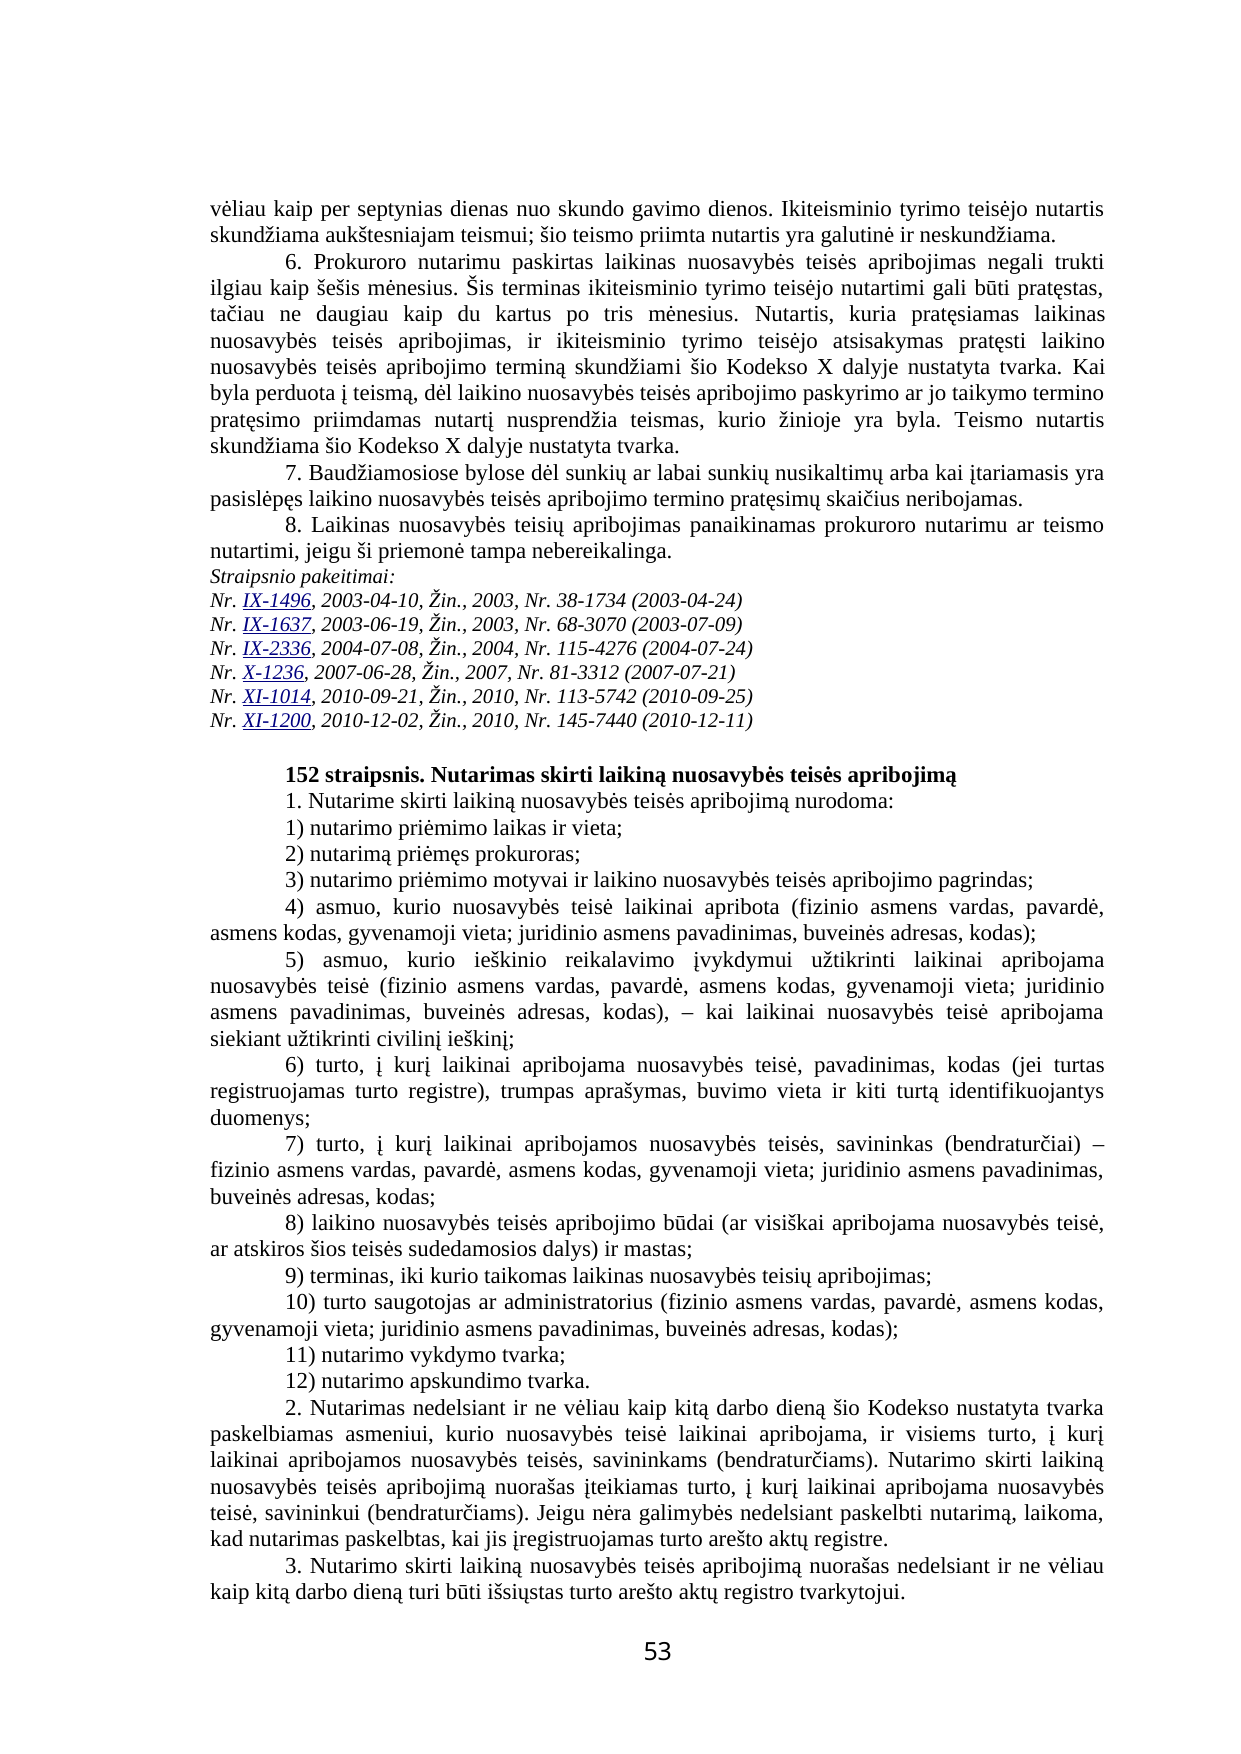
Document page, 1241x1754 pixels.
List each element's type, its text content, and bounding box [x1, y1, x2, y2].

text 3) nutarimo priėmimo motyvai ir laikino nuosavybės teisės apribojimo pagrindas; [210, 867, 1106, 893]
text 2) nutarimą priėmęs prokuroras; [210, 840, 1106, 867]
text Nr. IX-1496, 2003-04-10, Žin., 2003, Nr. 38-1734 (2003-04-24) [210, 588, 1106, 612]
text 152 straipsnis. Nutarimas skirti laikiną nuosavybės teisės apribojimą [210, 761, 1106, 787]
text 12) nutarimo apskundimo tvarka. [210, 1367, 1106, 1394]
text 5) asmuo, kurio ieškinio reikalavimo įvykdymui užtikrinti laikinai apribojama nuosavybės teisė (fizinio asmens vardas, pavardė, asmens kodas, gyvenamoji vieta; juridinio asmens pavadinimas, buveinės adresas, kodas), – kai laikinai nuosavybės teisė apribojama siekiant užtikrinti civilinį ieškinį; [210, 946, 1106, 1051]
text 1) nutarimo priėmimo laikas ir vieta; [210, 814, 1106, 840]
text 3. Nutarimo skirti laikiną nuosavybės teisės apribojimą nuorašas nedelsiant ir ne vėliau kaip kitą darbo dieną turi būti išsiųstas turto arešto aktų registro tvarkytojui. [210, 1552, 1106, 1604]
text 7) turto, į kurį laikinai apribojamos nuosavybės teisės, savininkas (bendraturčiai) – fizinio asmens vardas, pavardė, asmens kodas, gyvenamoji vieta; juridinio asmens pavadinimas, buveinės adresas, kodas; [210, 1130, 1106, 1209]
text 8) laikino nuosavybės teisės apribojimo būdai (ar visiškai apribojama nuosavybės teisė, ar atskiros šios teisės sudedamosios dalys) ir mastas; [210, 1209, 1106, 1262]
text Nr. XI-1014, 2010-09-21, Žin., 2010, Nr. 113-5742 (2010-09-25) [210, 684, 1106, 708]
text Nr. X-1236, 2007-06-28, Žin., 2007, Nr. 81-3312 (2007-07-21) [210, 660, 1106, 684]
text 10) turto saugotojas ar administratorius (fizinio asmens vardas, pavardė, asmens kodas, gyvenamoji vieta; juridinio asmens pavadinimas, buveinės adresas, kodas); [210, 1288, 1106, 1341]
text Nr. XI-1200, 2010-12-02, Žin., 2010, Nr. 145-7440 (2010-12-11) [210, 708, 1106, 732]
text 8. Laikinas nuosavybės teisių apribojimas panaikinamas prokuroro nutarimu ar teismo nutartimi, jeigu ši priemonė tampa nebereikalinga. [210, 511, 1106, 564]
text 7. Baudžiamosiose bylose dėl sunkių ar labai sunkių nusikaltimų arba kai įtariamasis yra pasislėpęs laikino nuosavybės teisės apribojimo termino pratęsimų skaičius neribojamas. [210, 458, 1106, 511]
text Straipsnio pakeitimai: [210, 564, 1106, 588]
text 2. Nutarimas nedelsiant ir ne vėliau kaip kitą darbo dieną šio Kodekso nustatyta tvarka paskelbiamas asmeniui, kurio nuosavybės teisė laikinai apribojama, ir visiems turto, į kurį laikinai apribojamos nuosavybės teisės, savininkams (bendraturčiams). Nutarimo skirti laikiną nuosavybės teisės apribojimą nuorašas įteikiamas turto, į kurį laikinai apribojama nuosavybės teisė, savininkui (bendraturčiams). Jeigu nėra galimybės nedelsiant paskelbti nutarimą, laikoma, kad nutarimas paskelbtas, kai jis įregistruojamas turto arešto aktų registre. [210, 1394, 1106, 1552]
text vėliau kaip per septynias dienas nuo skundo gavimo dienos. Ikiteisminio tyrimo teisėjo nutartis skundžiama aukštesniajam teismui; šio teismo priimta nutartis yra galutinė ir neskundžiama. [210, 195, 1106, 248]
text Nr. IX-2336, 2004-07-08, Žin., 2004, Nr. 115-4276 (2004-07-24) [210, 636, 1106, 660]
text 4) asmuo, kurio nuosavybės teisė laikinai apribota (fizinio asmens vardas, pavardė, asmens kodas, gyvenamoji vieta; juridinio asmens pavadinimas, buveinės adresas, kodas); [210, 893, 1106, 946]
text 1. Nutarime skirti laikiną nuosavybės teisės apribojimą nurodoma: [210, 787, 1106, 814]
text 6) turto, į kurį laikinai apribojama nuosavybės teisė, pavadinimas, kodas (jei turtas registruojamas turto registre), trumpas aprašymas, buvimo vieta ir kiti turtą identifikuojantys duomenys; [210, 1051, 1106, 1130]
text 11) nutarimo vykdymo tvarka; [210, 1341, 1106, 1367]
text Nr. IX-1637, 2003-06-19, Žin., 2003, Nr. 68-3070 (2003-07-09) [210, 612, 1106, 636]
text 6. Prokuroro nutarimu paskirtas laikinas nuosavybės teisės apribojimas negali trukti ilgiau kaip šešis mėnesius. Šis terminas ikiteisminio tyrimo teisėjo nutartimi gali būti pratęstas, tačiau ne daugiau kaip du kartus po tris mėnesius. Nutartis, kuria pratęsiamas laikinas nuosavybės teisės apribojimas, ir ikiteisminio tyrimo teisėjo atsisakymas pratęsti laikino nuosavybės teisės apribojimo terminą skundžiami šio Kodekso X dalyje nustatyta tvarka. Kai byla perduota į teismą, dėl laikino nuosavybės teisės apribojimo paskyrimo ar jo taikymo termino pratęsimo priimdamas nutartį nusprendžia teismas, kurio žinioje yra byla. Teismo nutartis skundžiama šio Kodekso X dalyje nustatyta tvarka. [210, 248, 1106, 458]
text 9) terminas, iki kurio taikomas laikinas nuosavybės teisių apribojimas; [210, 1262, 1106, 1288]
